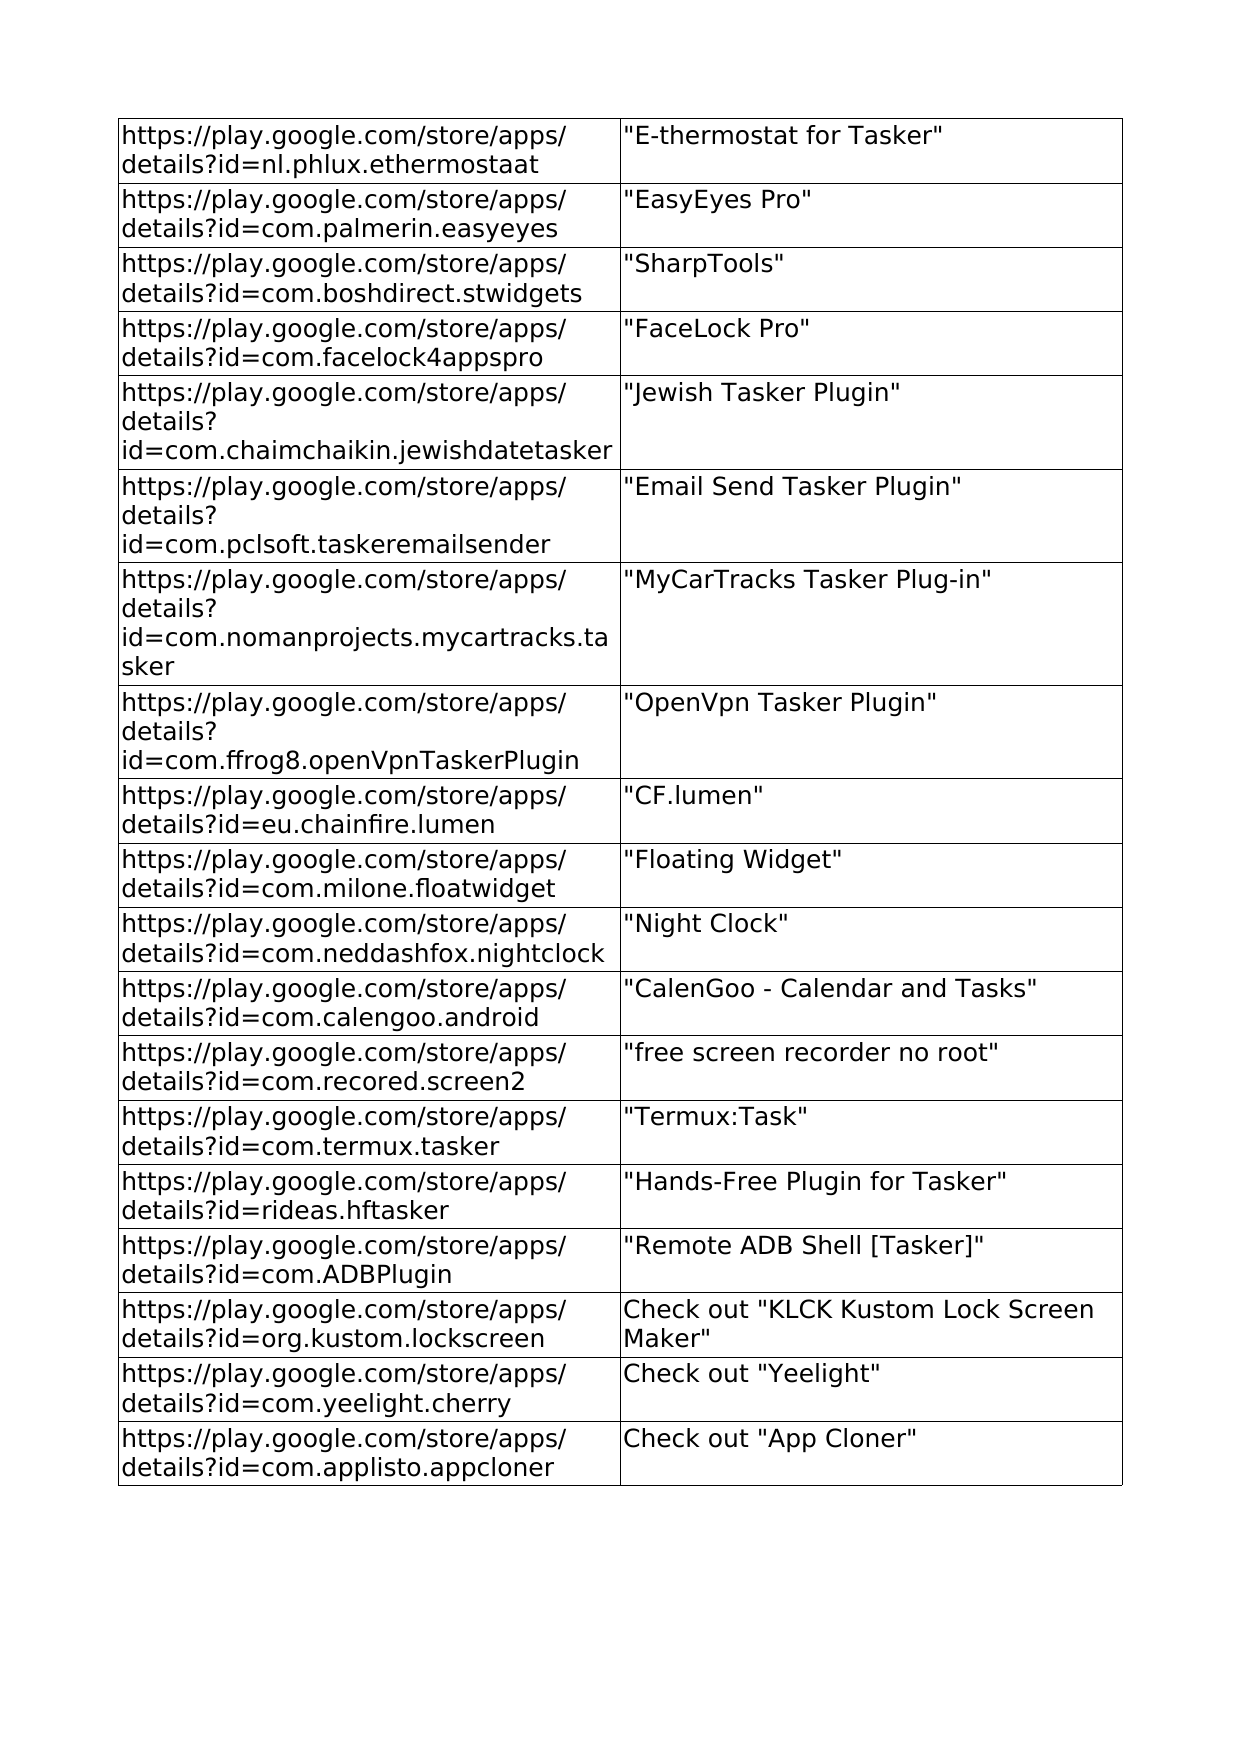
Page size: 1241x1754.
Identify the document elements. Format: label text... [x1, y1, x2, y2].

table_cell "CF.lumen" [621, 779, 1122, 842]
table_cell "EasyEyes Pro" [621, 184, 1122, 247]
table_cell https://play.google.com/store/apps/details?id=eu.chainfire.lumen [119, 779, 620, 842]
table_cell Check out "Yeelight" [621, 1358, 1122, 1421]
table_cell https://play.google.com/store/apps/details?id=nl.phlux.ethermostaat [119, 119, 620, 182]
table_cell "Termux:Task" [621, 1101, 1122, 1164]
table_cell Check out "KLCK Kustom Lock Screen Maker" [621, 1293, 1122, 1357]
table_cell "Remote ADB Shell [Tasker]" [621, 1229, 1122, 1292]
table_cell https://play.google.com/store/apps/details?id=com.facelock4appspro [119, 312, 620, 375]
table_cell "CalenGoo - Calendar and Tasks" [621, 972, 1122, 1035]
table_cell "E-thermostat for Tasker" [621, 119, 1122, 182]
table_cell https://play.google.com/store/apps/details?id=com.palmerin.easyeyes [119, 184, 620, 247]
table_cell https://play.google.com/store/apps/details?id=com.yeelight.cherry [119, 1358, 620, 1421]
table_cell "MyCarTracks Tasker Plug-in" [621, 563, 1122, 685]
table_cell https://play.google.com/store/apps/details?id=com.chaimchaikin.jewishdatetasker [119, 376, 620, 469]
table_cell "Night Clock" [621, 908, 1122, 971]
table_cell "FaceLock Pro" [621, 312, 1122, 375]
table_cell https://play.google.com/store/apps/details?id=com.calengoo.android [119, 972, 620, 1035]
table_cell "Email Send Tasker Plugin" [621, 470, 1122, 562]
table_cell https://play.google.com/store/apps/details?id=com.applisto.appcloner [119, 1422, 620, 1485]
table_cell "Hands-Free Plugin for Tasker" [621, 1165, 1122, 1228]
table_cell https://play.google.com/store/apps/details?id=com.nomanprojects.mycartracks.tasker [119, 563, 620, 685]
table_cell https://play.google.com/store/apps/details?id=com.termux.tasker [119, 1101, 620, 1164]
table_cell Check out "App Cloner" [621, 1422, 1122, 1485]
table_cell https://play.google.com/store/apps/details?id=com.pclsoft.taskeremailsender [119, 470, 620, 562]
table_cell https://play.google.com/store/apps/details?id=com.ADBPlugin [119, 1229, 620, 1292]
table_cell "Jewish Tasker Plugin" [621, 376, 1122, 469]
table_cell "free screen recorder no root" [621, 1036, 1122, 1099]
table_cell https://play.google.com/store/apps/details?id=com.boshdirect.stwidgets [119, 248, 620, 311]
table_cell "Floating Widget" [621, 844, 1122, 907]
table_cell https://play.google.com/store/apps/details?id=org.kustom.lockscreen [119, 1293, 620, 1357]
table_cell https://play.google.com/store/apps/details?id=com.milone.floatwidget [119, 844, 620, 907]
table_cell https://play.google.com/store/apps/details?id=com.ffrog8.openVpnTaskerPlugin [119, 686, 620, 778]
table_cell "SharpTools" [621, 248, 1122, 311]
table_cell https://play.google.com/store/apps/details?id=rideas.hftasker [119, 1165, 620, 1228]
table_cell https://play.google.com/store/apps/details?id=com.neddashfox.nightclock [119, 908, 620, 971]
table_cell https://play.google.com/store/apps/details?id=com.recored.screen2 [119, 1036, 620, 1099]
table_cell "OpenVpn Tasker Plugin" [621, 686, 1122, 778]
